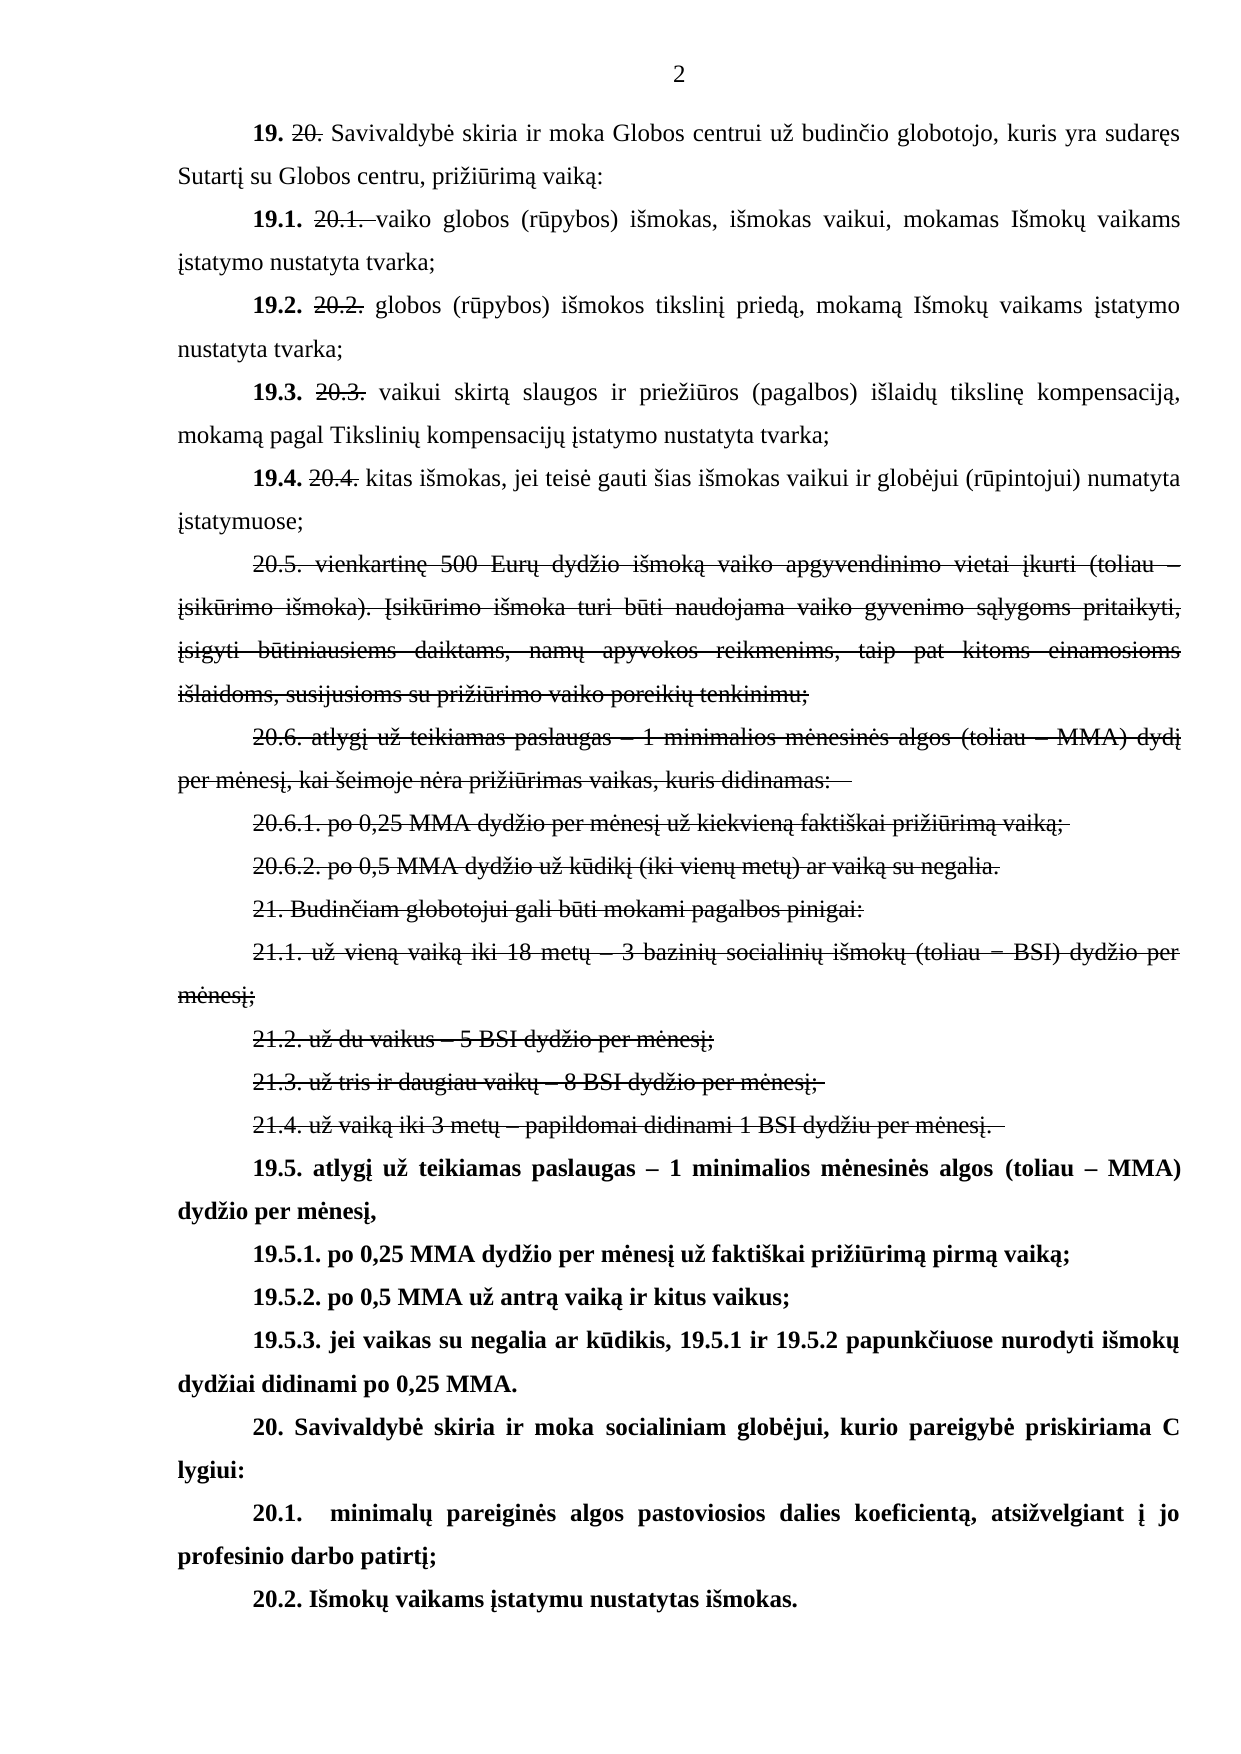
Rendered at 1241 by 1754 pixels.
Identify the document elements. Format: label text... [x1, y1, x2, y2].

text 19.5.1. po 0,25 MMA dydžio per mėnesį už faktiškai prižiūrimą pirmą vaiką; [177, 1239, 1181, 1268]
text 20. Savivaldybė skiria ir moka socialiniam globėjui, kurio pareigybė priskiriama C lygiui: [177, 1412, 1181, 1484]
text 20.6.2. po 0,5 MMA dydžio už kūdikį (iki vienų metų) ar vaiką su negalia. [177, 851, 1181, 880]
text 21.4. už vaiką iki 3 metų – papildomai didinami 1 BSI dydžiu per mėnesį. [177, 1110, 1181, 1139]
text 19.3. 20.3. vaikui skirtą slaugos ir priežiūros (pagalbos) išlaidų tikslinę kompensaciją, mokamą pagal Tikslinių kompensacijų įstatymo nustatyta tvarka; [177, 377, 1181, 449]
text 19.5.3. jei vaikas su negalia ar kūdikis, 19.5.1 ir 19.5.2 papunkčiuose nurodyti išmokų dydžiai didinami po 0,25 MMA. [177, 1326, 1181, 1397]
text 19.2. 20.2. globos (rūpybos) išmokos tikslinį priedą, mokamą Išmokų vaikams įstatymo nustatyta tvarka; [177, 291, 1181, 362]
text 21.3. už tris ir daugiau vaikų – 8 BSI dydžio per mėnesį; [177, 1067, 1181, 1096]
text 19.4. 20.4. kitas išmokas, jei teisė gauti šias išmokas vaikui ir globėjui (rūpintojui) numatyta įstatymuose; [177, 463, 1181, 535]
text 21.1. už vieną vaiką iki 18 metų – 3 bazinių socialinių išmokų (toliau − BSI) dydžio per mėnesį; [177, 937, 1181, 1009]
text 20.2. Išmokų vaikams įstatymu nustatytas išmokas. [177, 1584, 1181, 1613]
text 21.2. už du vaikus – 5 BSI dydžio per mėnesį; [177, 1024, 1181, 1052]
text 19. 20. Savivaldybė skiria ir moka Globos centrui už budinčio globotojo, kuris yra sudaręs Sutartį su Globos centru, prižiūrimą vaiką: [177, 118, 1181, 190]
text 20.6. atlygį už teikiamas paslaugas – 1 minimalios mėnesinės algos (toliau – MMA) dydį per mėnesį, kai šeimoje nėra prižiūrimas vaikas, kuris didinamas: [177, 722, 1181, 794]
text 20.5. vienkartinę 500 Eurų dydžio išmoką vaiko apgyvendinimo vietai įkurti (toliau – įsikūrimo išmoka). Įsikūrimo išmoka turi būti naudojama vaiko gyvenimo sąlygoms pritaikyti, įsigyti būtiniausiems daiktams, namų apyvokos reikmenims, taip pat kitoms einamosioms išlaidoms, susijusioms su prižiūrimo vaiko poreikių tenkinimu; [177, 609, 1181, 651]
text 20.1. minimalų pareiginės algos pastoviosios dalies koeficientą, atsižvelgiant į jo profesinio darbo patirtį; [177, 1498, 1181, 1570]
text 20.6.1. po 0,25 MMA dydžio per mėnesį už kiekvieną faktiškai prižiūrimą vaiką; [177, 808, 1181, 837]
text 19.1. 20.1. vaiko globos (rūpybos) išmokas, išmokas vaikui, mokamas Išmokų vaikams įstatymo nustatyta tvarka; [177, 204, 1181, 276]
text 19.5.2. po 0,5 MMA už antrą vaiką ir kitus vaikus; [177, 1282, 1181, 1311]
text 20.5. vienkartinę 500 Eurų dydžio išmoką vaiko apgyvendinimo vietai įkurti (toliau – įsikūrimo išmoka). Įsikūrimo išmoka turi būti naudojama vaiko gyvenimo sąlygoms pritaikyti, įsigyti būtiniausiems daiktams, namų apyvokos reikmenims, taip pat kitoms einamosioms išlaidoms, susijusioms su prižiūrimo vaiko poreikių tenkinimu; [177, 652, 1181, 707]
text 21. Budinčiam globotojui gali būti mokami pagalbos pinigai: [177, 894, 1181, 923]
text 19.5. atlygį už teikiamas paslaugas – 1 minimalios mėnesinės algos (toliau – MMA) dydžio per mėnesį, [177, 1153, 1181, 1225]
text 20.5. vienkartinę 500 Eurų dydžio išmoką vaiko apgyvendinimo vietai įkurti (toliau – įsikūrimo išmoka). Įsikūrimo išmoka turi būti naudojama vaiko gyvenimo sąlygoms pritaikyti, įsigyti būtiniausiems daiktams, namų apyvokos reikmenims, taip pat kitoms einamosioms išlaidoms, susijusioms su prižiūrimo vaiko poreikių tenkinimu; [177, 549, 1181, 608]
